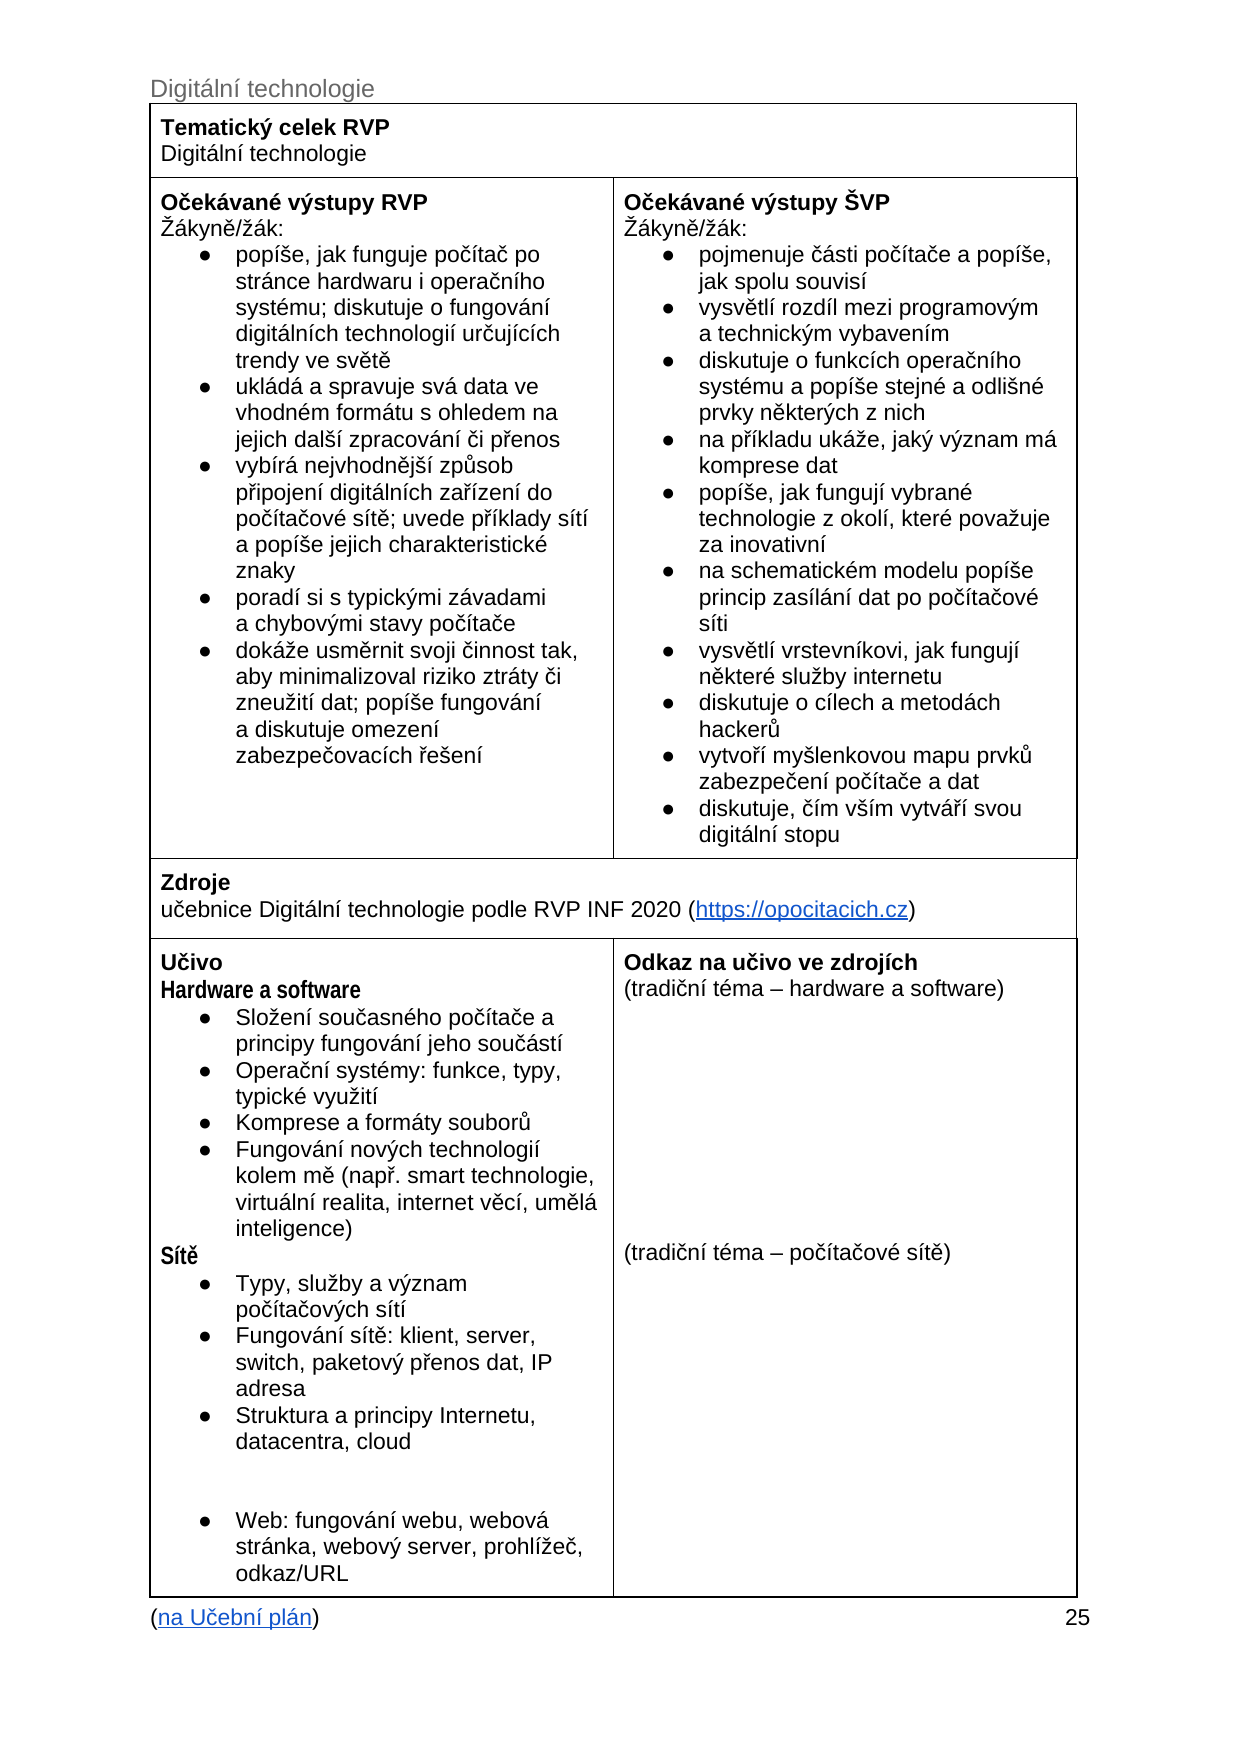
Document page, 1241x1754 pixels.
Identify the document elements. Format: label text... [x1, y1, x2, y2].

table_cell Očekávané výstupy RVP Žákyně/žák: popíše, jak funguje počítač po stránce hardwaru i operačního systému; diskutuje o fungování digitálních technologií určujících trendy ve světě ukládá a spravuje svá data ve vhodném formátu s ohledem na jejich další zpracování či přenos vybírá nejvhodnější způsob připojení digitálních zařízení do počítačové sítě; uvede příklady sítí a popíše jejich charakteristické znaky poradí si s typickými závadami a chybovými stavy počítače dokáže usměrnit svoji činnost tak, aby minimalizoval riziko ztráty či zneužití dat; popíše fungování a diskutuje omezení zabezpečovacích řešení [151, 178, 613, 858]
subtitle Digitální technologie [150, 74, 1090, 102]
table_cell Učivo Hardware a software Složení současného počítače a principy fungování jeho součástí Operační systémy: funkce, typy, typické využití Komprese a formáty souborů Fungování nových technologií kolem mě (např. smart technologie, virtuální realita, internet věcí, umělá inteligence) Sítě Typy, služby a význam počítačových sítí Fungování sítě: klient, server, switch, paketový přenos dat, IP adresa Struktura a principy Internetu, datacentra, cloud Web: fungování webu, webová stránka, webový server, prohlížeč, odkaz/URL Princip cloudové aplikace (např. e‑mail, e-shop, streamování) Bezpečnost Bezpečnostní rizika: útoky (cíle a metody útočníků), nebezpečné aplikace a systémy Zabezpečení počítače a dat: aktualizace, antivir, firewall, zálohování a archivace dat Digitální identita Digitální stopa: sledování polohy zařízení, záznamy o přihlašování a pohybu po internetu, sledování komunikace, informace o uživateli v souboru (metadata); sdílení a trvalost (nesmazatelnost) dat Fungování a algoritmy sociálních sítí, vyhledávání a cookies [151, 939, 613, 1596]
table_cell Zdroje učebnice Digitální technologie podle RVP INF 2020 (https://opocitacich.cz) [151, 859, 1076, 937]
table_cell Odkaz na učivo ve zdrojích (tradiční téma – hardware a software) (tradiční téma – počítačové sítě) [614, 939, 1076, 1596]
table_header Tematický celek RVP Digitální technologie [151, 104, 1076, 177]
table_cell Očekávané výstupy ŠVP Žákyně/žák: pojmenuje části počítače a popíše, jak spolu souvisí vysvětlí rozdíl mezi programovým a technickým vybavením diskutuje o funkcích operačního systému a popíše stejné a odlišné prvky některých z nich na příkladu ukáže, jaký význam má komprese dat popíše, jak fungují vybrané technologie z okolí, které považuje za inovativní na schematickém modelu popíše princip zasílání dat po počítačové síti vysvětlí vrstevníkovi, jak fungují některé služby internetu diskutuje o cílech a metodách hackerů vytvoří myšlenkovou mapu prvků zabezpečení počítače a dat diskutuje, čím vším vytváří svou digitální stopu [614, 178, 1076, 858]
